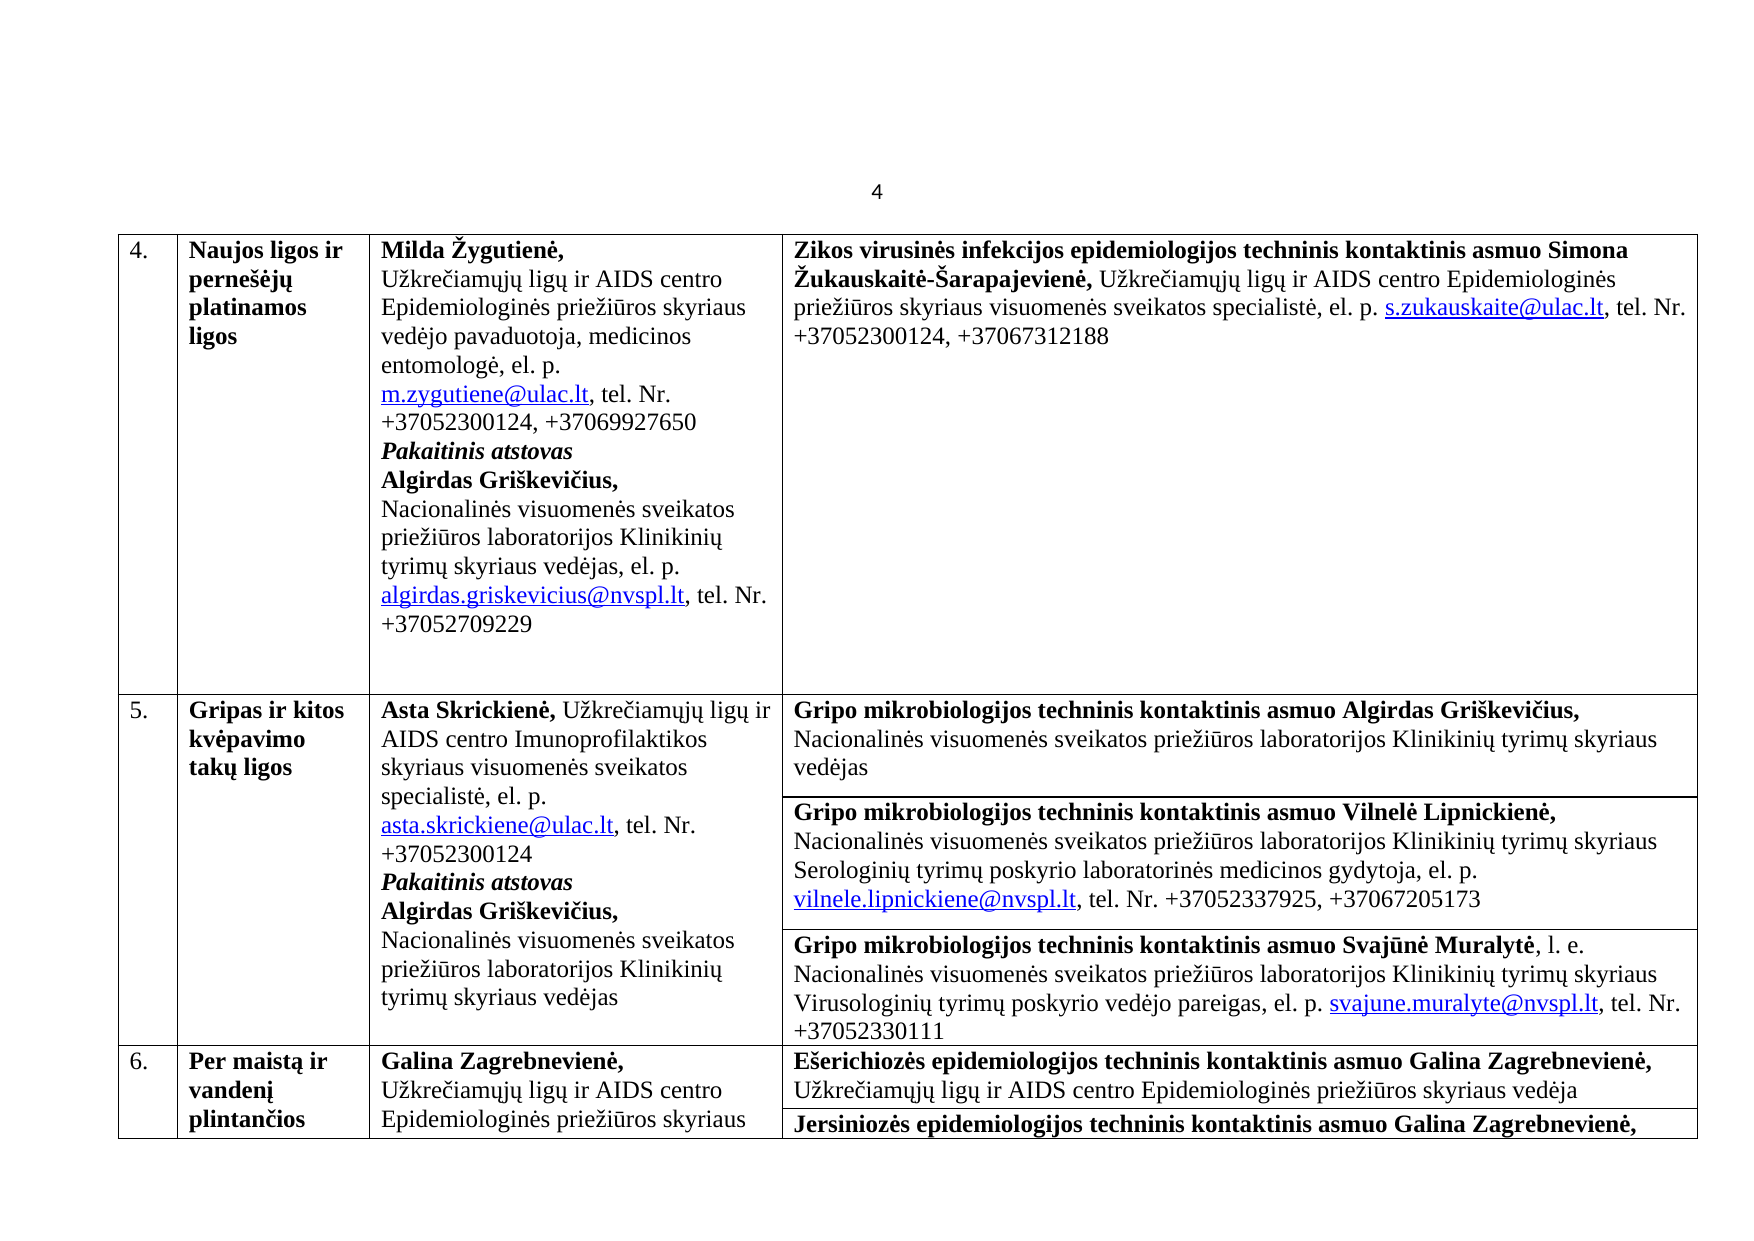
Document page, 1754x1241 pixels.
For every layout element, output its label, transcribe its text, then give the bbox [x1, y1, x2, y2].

table_cell Ešerichiozės epidemiologijos techninis kontaktinis asmuo Galina Zagrebnevienė, Užkrečiamųjų ligų ir AIDS centro Epidemiologinės priežiūros skyriaus vedėja [783, 1046, 1697, 1108]
table_cell 6. [119, 1046, 177, 1138]
table_cell Jersiniozės epidemiologijos techninis kontaktinis asmuo Galina Zagrebnevienė, [783, 1109, 1697, 1138]
table_cell Naujos ligos ir pernešėjų platinamos ligos [178, 235, 369, 694]
table_cell Zikos virusinės infekcijos epidemiologijos techninis kontaktinis asmuo Simona Žukauskaitė-Šarapajevienė, Užkrečiamųjų ligų ir AIDS centro Epidemiologinės priežiūros skyriaus visuomenės sveikatos specialistė, el. p. s.zukauskaite@ulac.lt, tel. Nr. +37052300124, +37067312188 [783, 235, 1697, 694]
table_cell Asta Skrickienė, Užkrečiamųjų ligų ir AIDS centro Imunoprofilaktikos skyriaus visuomenės sveikatos specialistė, el. p. asta.skrickiene@ulac.lt, tel. Nr. +37052300124 Pakaitinis atstovas Algirdas Griškevičius, Nacionalinės visuomenės sveikatos priežiūros laboratorijos Klinikinių tyrimų skyriaus vedėjas [370, 695, 782, 1045]
table_cell Gripo mikrobiologijos techninis kontaktinis asmuo Svajūnė Muralytė, l. e. Nacionalinės visuomenės sveikatos priežiūros laboratorijos Klinikinių tyrimų skyriaus Virusologinių tyrimų poskyrio vedėjo pareigas, el. p. svajune.muralyte@nvspl.lt, tel. Nr. +37052330111 [783, 930, 1697, 1045]
table_cell 4. [119, 235, 177, 694]
table_cell 5. [119, 695, 177, 1045]
table_cell Per maistą ir vandenį plintančios [178, 1046, 369, 1138]
table_cell Gripas ir kitos kvėpavimo takų ligos [178, 695, 369, 1045]
table_cell Milda Žygutienė, Užkrečiamųjų ligų ir AIDS centro Epidemiologinės priežiūros skyriaus vedėjo pavaduotoja, medicinos entomologė, el. p. m.zygutiene@ulac.lt, tel. Nr. +37052300124, +37069927650 Pakaitinis atstovas Algirdas Griškevičius, Nacionalinės visuomenės sveikatos priežiūros laboratorijos Klinikinių tyrimų skyriaus vedėjas, el. p. algirdas.griskevicius@nvspl.lt, tel. Nr. +37052709229 [370, 235, 782, 694]
table_cell Galina Zagrebnevienė, Užkrečiamųjų ligų ir AIDS centro Epidemiologinės priežiūros skyriaus [370, 1046, 782, 1138]
table_cell Gripo mikrobiologijos techninis kontaktinis asmuo Algirdas Griškevičius, Nacionalinės visuomenės sveikatos priežiūros laboratorijos Klinikinių tyrimų skyriaus vedėjas [783, 695, 1697, 796]
table_cell Gripo mikrobiologijos techninis kontaktinis asmuo Vilnelė Lipnickienė, Nacionalinės visuomenės sveikatos priežiūros laboratorijos Klinikinių tyrimų skyriaus Serologinių tyrimų poskyrio laboratorinės medicinos gydytoja, el. p. vilnele.lipnickiene@nvspl.lt, tel. Nr. +37052337925, +37067205173 [783, 798, 1697, 929]
